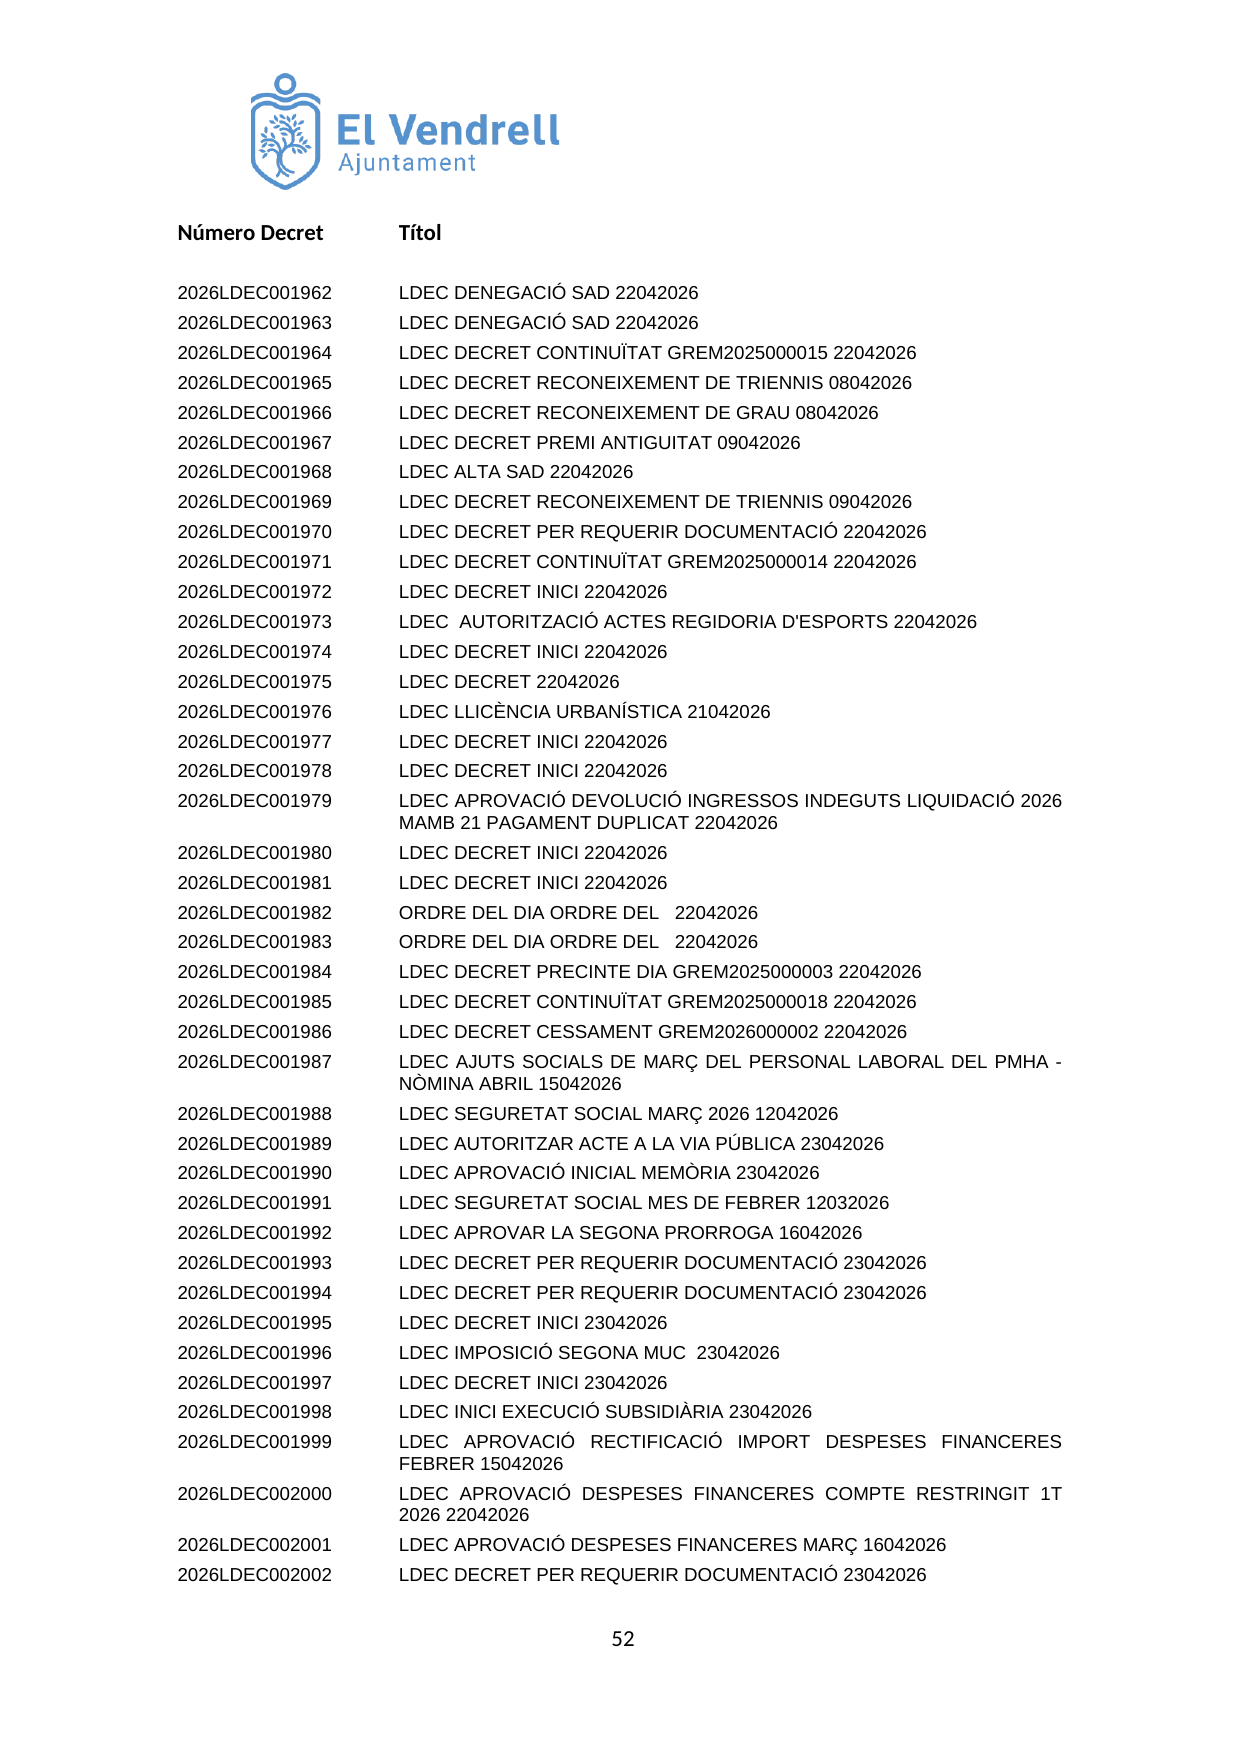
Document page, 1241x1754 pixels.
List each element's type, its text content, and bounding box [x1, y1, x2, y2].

text 2026LDEC001995 LDEC DECRET INICI 23042026 [177, 1312, 1063, 1333]
text 2026LDEC001975 LDEC DECRET 22042026 [177, 671, 1063, 692]
text 2026LDEC001982 ORDRE DEL DIA ORDRE DEL 22042026 [177, 901, 1063, 923]
text 2026LDEC001980 LDEC DECRET INICI 22042026 [177, 842, 1063, 863]
text 2026LDEC001976 LDEC LLICÈNCIA URBANÍSTICA 21042026 [177, 701, 1063, 722]
text 2026LDEC001964 LDEC DECRET CONTINUÏTAT GREM2025000015 22042026 [177, 342, 1063, 363]
text 2026LDEC001998 LDEC INICI EXECUCIÓ SUBSIDIÀRIA 23042026 [177, 1401, 1063, 1423]
text 2026LDEC001974 LDEC DECRET INICI 22042026 [177, 641, 1063, 662]
text 2026LDEC001967 LDEC DECRET PREMI ANTIGUITAT 09042026 [177, 431, 1063, 453]
text 2026LDEC001984 LDEC DECRET PRECINTE DIA GREM2025000003 22042026 [177, 961, 1063, 983]
text 2026LDEC001996 LDEC IMPOSICIÓ SEGONA MUC 23042026 [177, 1342, 1063, 1363]
text 2026LDEC001971 LDEC DECRET CONTINUÏTAT GREM2025000014 22042026 [177, 551, 1063, 573]
text 2026LDEC001963 LDEC DENEGACIÓ SAD 22042026 [177, 312, 1063, 333]
text 2026LDEC001990 LDEC APROVACIÓ INICIAL MEMÒRIA 23042026 [177, 1162, 1063, 1184]
text 2026LDEC001988 LDEC SEGURETAT SOCIAL MARÇ 2026 12042026 [177, 1102, 1063, 1124]
picture [251, 73, 560, 190]
text 2026LDEC001977 LDEC DECRET INICI 22042026 [177, 730, 1063, 752]
text 2026LDEC001986 LDEC DECRET CESSAMENT GREM2026000002 22042026 [177, 1021, 1063, 1043]
text 2026LDEC001973 LDEC AUTORITZACIÓ ACTES REGIDORIA D'ESPORTS 22042026 [177, 611, 1063, 632]
text 2026LDEC001997 LDEC DECRET INICI 23042026 [177, 1371, 1063, 1393]
text 2026LDEC001993 LDEC DECRET PER REQUERIR DOCUMENTACIÓ 23042026 [177, 1252, 1063, 1273]
text 2026LDEC001962 LDEC DENEGACIÓ SAD 22042026 [177, 282, 1063, 303]
text 2026LDEC001985 LDEC DECRET CONTINUÏTAT GREM2025000018 22042026 [177, 991, 1063, 1013]
text 2026LDEC001994 LDEC DECRET PER REQUERIR DOCUMENTACIÓ 23042026 [177, 1282, 1063, 1303]
text 2026LDEC001978 LDEC DECRET INICI 22042026 [177, 760, 1063, 782]
text 2026LDEC001979 LDEC APROVACIÓ DEVOLUCIÓ INGRESSOS INDEGUTS LIQUIDACIÓ 2026 MAMB 21 PAGAMENT DUPLICAT 22042026 [177, 790, 1063, 833]
text 2026LDEC001968 LDEC ALTA SAD 22042026 [177, 461, 1063, 483]
text 2026LDEC001981 LDEC DECRET INICI 22042026 [177, 872, 1063, 893]
text 2026LDEC001999 LDEC APROVACIÓ RECTIFICACIÓ IMPORT DESPESES FINANCERES FEBRER 15042026 [177, 1431, 1063, 1474]
text 2026LDEC002000 LDEC APROVACIÓ DESPESES FINANCERES COMPTE RESTRINGIT 1T 2026 22042026 [177, 1483, 1063, 1526]
text 2026LDEC001965 LDEC DECRET RECONEIXEMENT DE TRIENNIS 08042026 [177, 372, 1063, 393]
text 2026LDEC002001 LDEC APROVACIÓ DESPESES FINANCERES MARÇ 16042026 [177, 1534, 1063, 1556]
text 2026LDEC001972 LDEC DECRET INICI 22042026 [177, 581, 1063, 602]
text 2026LDEC001992 LDEC APROVAR LA SEGONA PRORROGA 16042026 [177, 1222, 1063, 1243]
text 2026LDEC001970 LDEC DECRET PER REQUERIR DOCUMENTACIÓ 22042026 [177, 521, 1063, 543]
text 2026LDEC002002 LDEC DECRET PER REQUERIR DOCUMENTACIÓ 23042026 [177, 1564, 1063, 1586]
text 2026LDEC001991 LDEC SEGURETAT SOCIAL MES DE FEBRER 12032026 [177, 1192, 1063, 1214]
text 2026LDEC001966 LDEC DECRET RECONEIXEMENT DE GRAU 08042026 [177, 402, 1063, 423]
text 2026LDEC001987 LDEC AJUTS SOCIALS DE MARÇ DEL PERSONAL LABORAL DEL PMHA - NÒMINA ABRIL 15042026 [177, 1051, 1063, 1094]
text 2026LDEC001983 ORDRE DEL DIA ORDRE DEL 22042026 [177, 931, 1063, 953]
text 2026LDEC001989 LDEC AUTORITZAR ACTE A LA VIA PÚBLICA 23042026 [177, 1132, 1063, 1154]
text 2026LDEC001969 LDEC DECRET RECONEIXEMENT DE TRIENNIS 09042026 [177, 491, 1063, 513]
